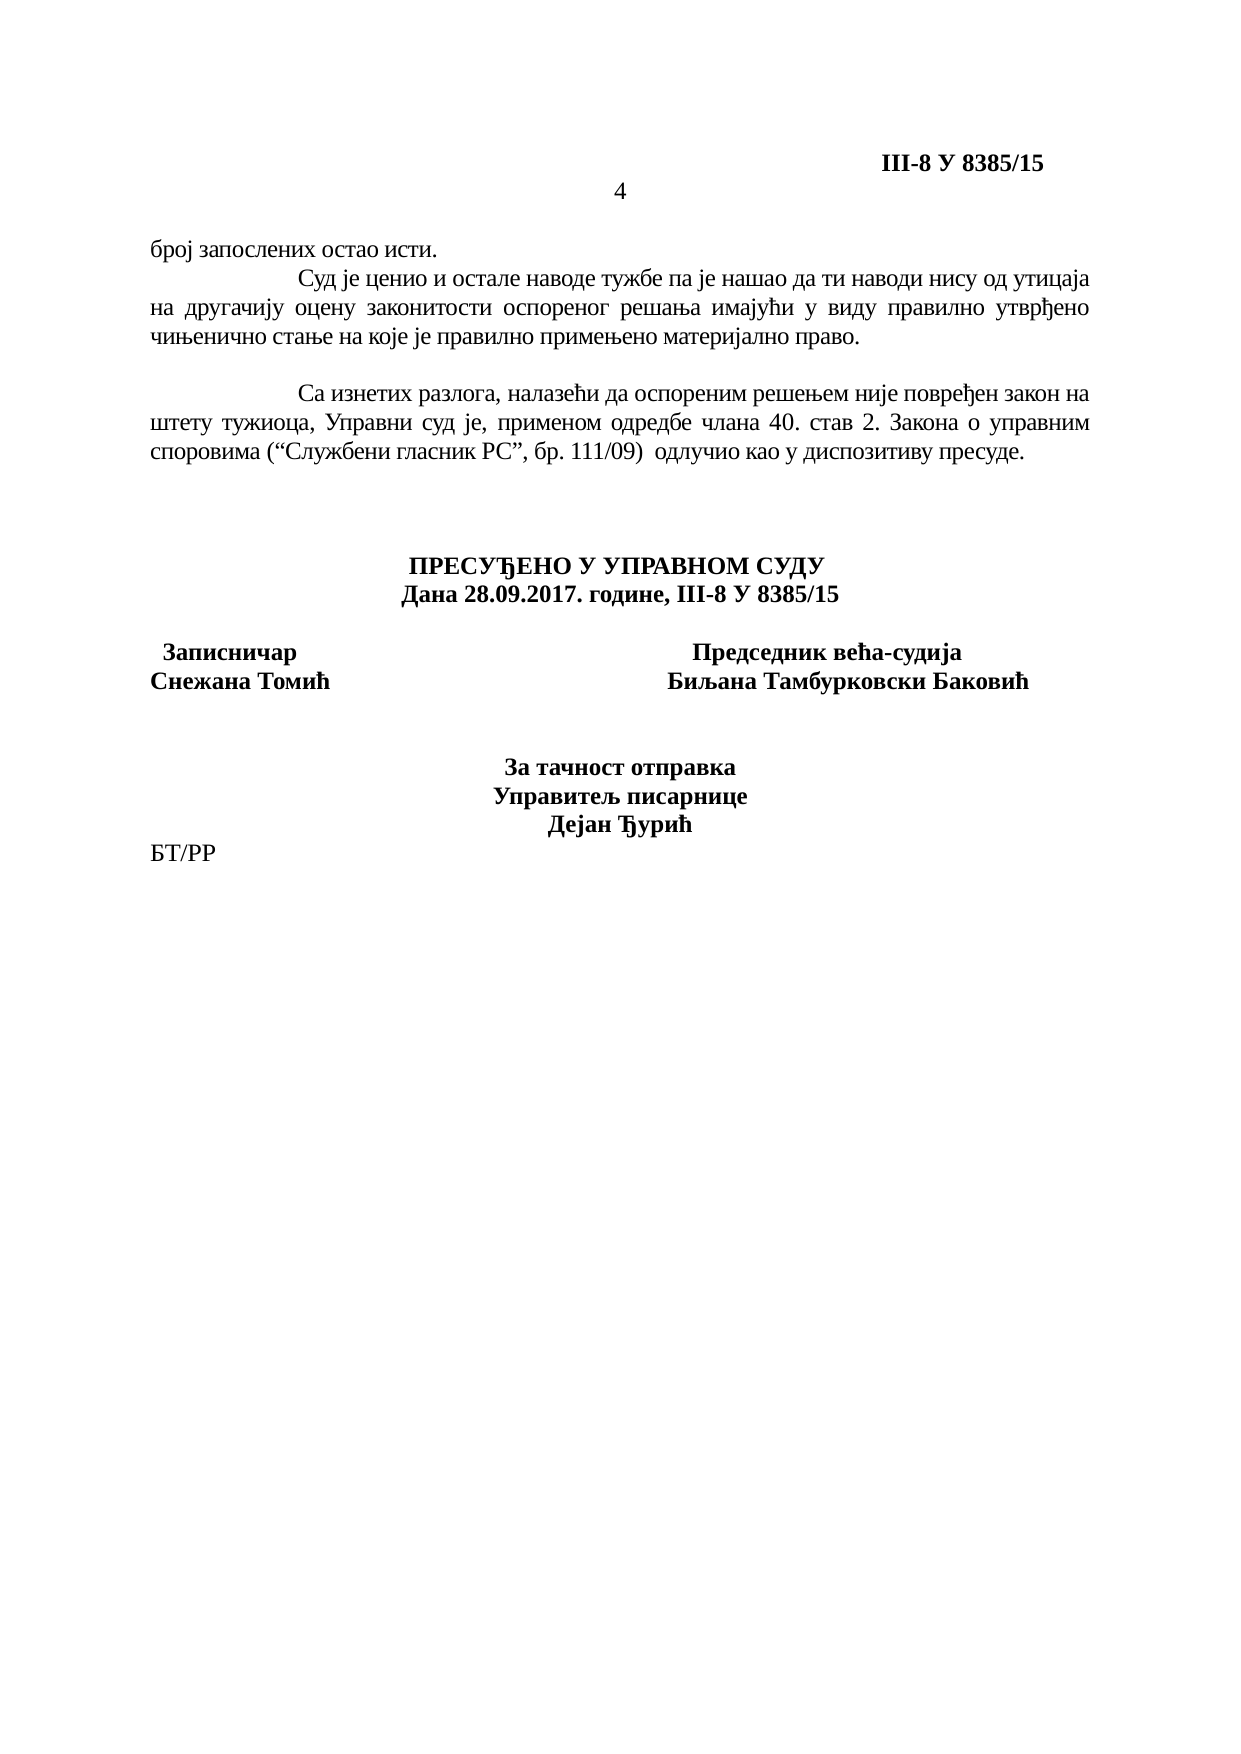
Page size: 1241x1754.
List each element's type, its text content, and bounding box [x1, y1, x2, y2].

text број запослених остао исти. [150, 234, 1090, 263]
text Са изнетих разлога, налазећи да оспореним решењем није повређен закон на штету тужиоца, Управни суд је, применом одредбе члана 40. став 2. Закона о управним споровима (“Службени гласник РС”, бр. 111/09) одлучио као у диспозитиву пресуде. [150, 378, 1090, 464]
text БТ/РР [150, 838, 1090, 867]
text За тачност отправка [150, 752, 1090, 781]
text Дана 28.09.2017. године, III-8 У 8385/15 [150, 579, 1090, 608]
text Дејан Ђурић [150, 809, 1090, 838]
text Снежана Томић Биљана Тамбурковски Баковић [150, 666, 1090, 694]
text Записничар Председник већа-судија [150, 637, 1090, 666]
text Управитељ писарнице [150, 781, 1090, 809]
text ПРЕСУЂЕНО У УПРАВНОМ СУДУ [150, 551, 1090, 579]
text Суд је ценио и остале наводе тужбе па је нашао да ти наводи нису од утицаја на другачију оцену законитости оспореног решања имајући у виду правилно утврђено чињенично стање на које је правилно примењено материјално право. [150, 263, 1090, 349]
